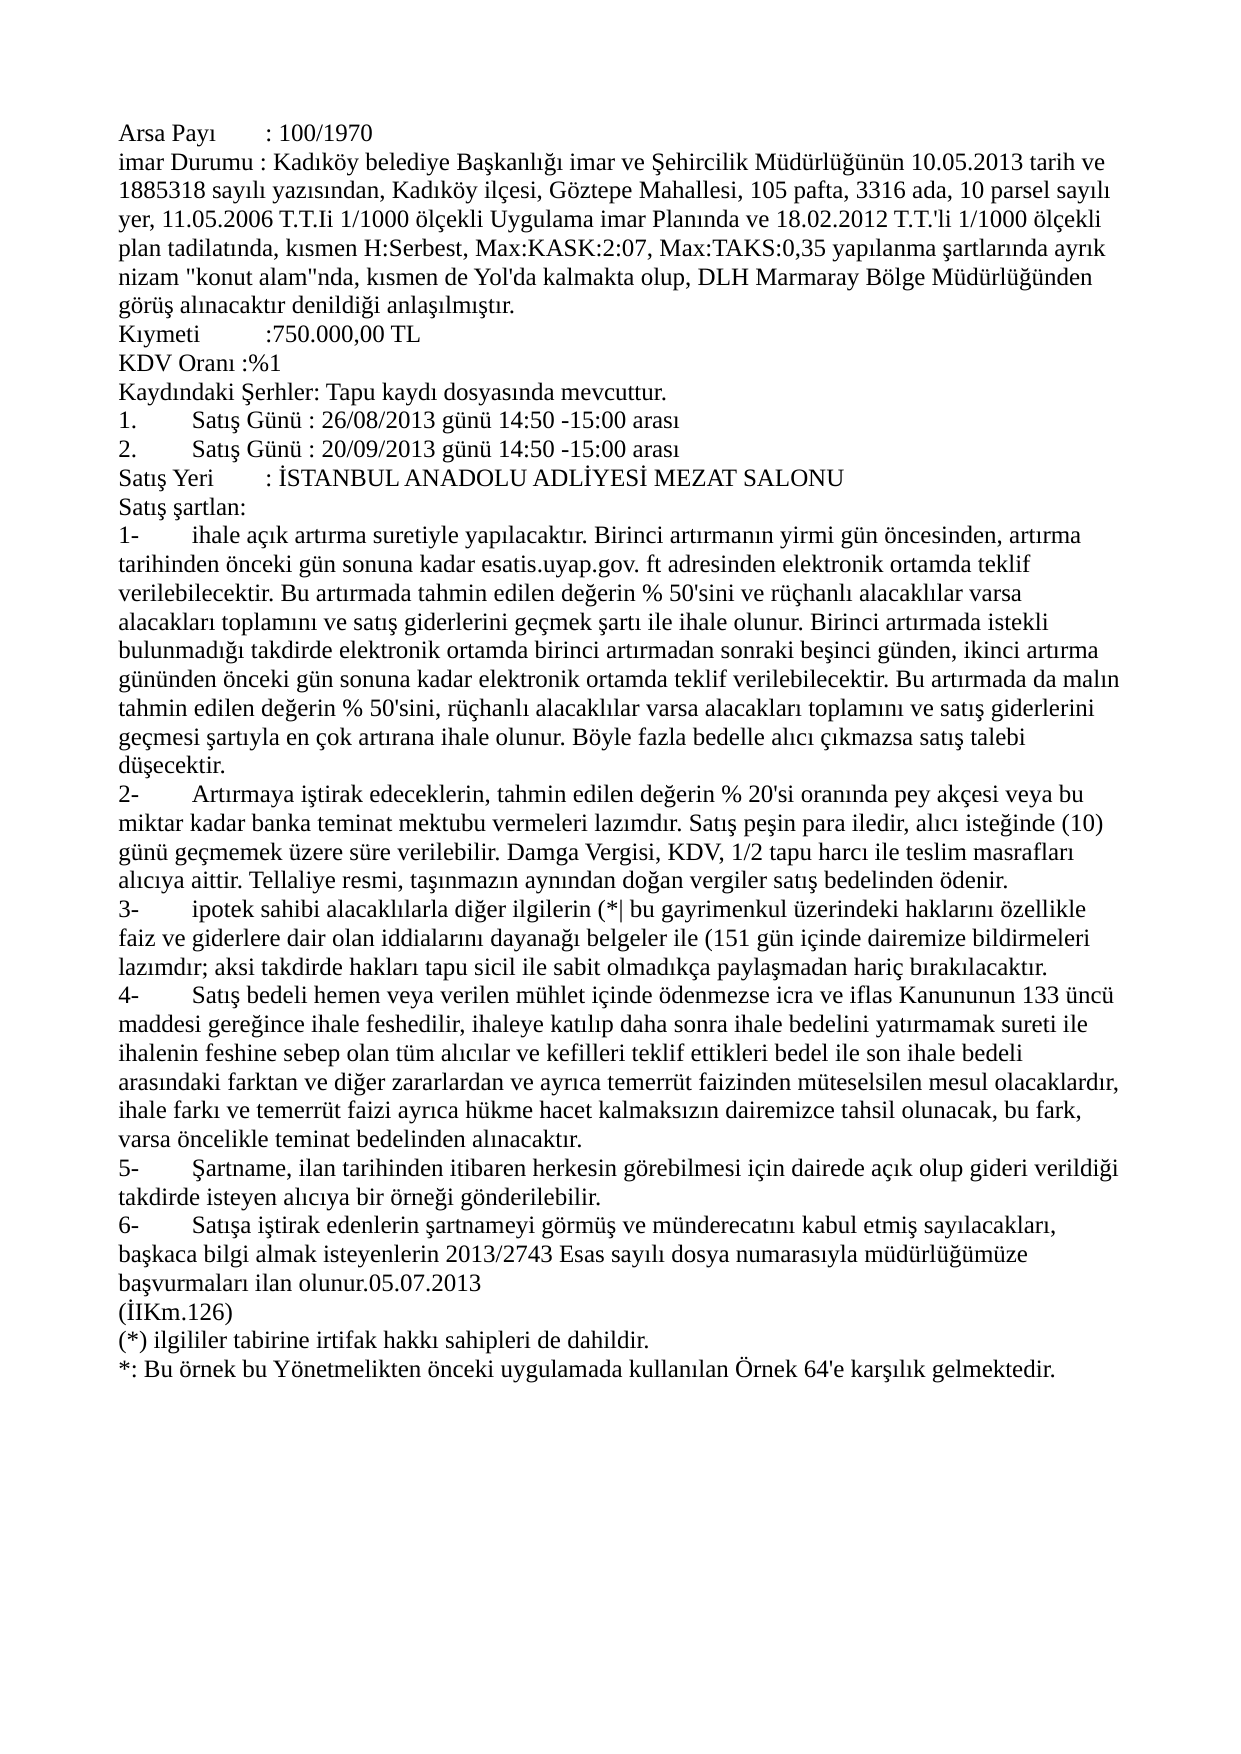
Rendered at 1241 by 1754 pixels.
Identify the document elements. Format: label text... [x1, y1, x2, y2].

text 1. Satış Günü : 26/08/2013 günü 14:50 -15:00 arası [118, 406, 1122, 434]
text 2- Artırmaya iştirak edeceklerin, tahmin edilen değerin % 20'si oranında pey akçesi veya bu miktar kadar banka teminat mektubu vermeleri lazımdır. Satış peşin para iledir, alıcı isteğinde (10) günü geçmemek üzere süre verilebilir. Damga Vergisi, KDV, 1/2 tapu harcı ile teslim masrafları alıcıya aittir. Tellaliye resmi, taşınmazın aynından doğan vergiler satış bedelinden ödenir. [118, 779, 1122, 894]
text Arsa Payı : 100/1970 [118, 118, 1122, 147]
text Satış Yeri : İSTANBUL ANADOLU ADLİYESİ MEZAT SALONU [118, 463, 1122, 492]
text 4- Satış bedeli hemen veya verilen mühlet içinde ödenmezse icra ve iflas Kanununun 133 üncü maddesi gereğince ihale feshedilir, ihaleye katılıp daha sonra ihale bedelini yatırmamak sureti ile ihalenin feshine sebep olan tüm alıcılar ve kefilleri teklif ettikleri bedel ile son ihale bedeli arasındaki farktan ve diğer zararlardan ve ayrıca temerrüt faizinden müteselsilen mesul olacaklardır, ihale farkı ve temerrüt faizi ayrıca hükme hacet kalmaksızın dairemizce tahsil olunacak, bu fark, varsa öncelikle teminat bedelinden alınacaktır. [118, 981, 1122, 1153]
text 1- ihale açık artırma suretiyle yapılacaktır. Birinci artırmanın yirmi gün öncesinden, artırma tarihinden önceki gün sonuna kadar esatis.uyap.gov. ft adresinden elektronik ortamda teklif verilebilecektir. Bu artırmada tahmin edilen değerin % 50'sini ve rüçhanlı alacaklılar varsa alacakları toplamını ve satış giderlerini geçmek şartı ile ihale olunur. Birinci artırmada istekli bulunmadığı takdirde elektronik ortamda birinci artırmadan sonraki beşinci günden, ikinci artırma gününden önceki gün sonuna kadar elektronik ortamda teklif verilebilecektir. Bu artırmada da malın tahmin edilen değerin % 50'sini, rüçhanlı alacaklılar varsa alacakları toplamını ve satış giderlerini geçmesi şartıyla en çok artırana ihale olunur. Böyle fazla bedelle alıcı çıkmazsa satış talebi düşecektir. [118, 521, 1122, 779]
text Kıymeti :750.000,00 TL [118, 319, 1122, 348]
text 5- Şartname, ilan tarihinden itibaren herkesin görebilmesi için dairede açık olup gideri verildiği takdirde isteyen alıcıya bir örneği gönderilebilir. [118, 1153, 1122, 1211]
text *: Bu örnek bu Yönetmelikten önceki uygulamada kullanılan Örnek 64'e karşılık gelmektedir. [118, 1354, 1122, 1383]
text KDV Oranı :%1 [118, 348, 1122, 377]
text 2. Satış Günü : 20/09/2013 günü 14:50 -15:00 arası [118, 434, 1122, 463]
text (İIKm.126) [118, 1297, 1122, 1326]
text 6- Satışa iştirak edenlerin şartnameyi görmüş ve münderecatını kabul etmiş sayılacakları, başkaca bilgi almak isteyenlerin 2013/2743 Esas sayılı dosya numarasıyla müdürlüğümüze başvurmaları ilan olunur.05.07.2013 [118, 1211, 1122, 1297]
text imar Durumu : Kadıköy belediye Başkanlığı imar ve Şehircilik Müdürlüğünün 10.05.2013 tarih ve 1885318 sayılı yazısından, Kadıköy ilçesi, Göztepe Mahallesi, 105 pafta, 3316 ada, 10 parsel sayılı yer, 11.05.2006 T.T.Ii 1/1000 ölçekli Uygulama imar Planında ve 18.02.2012 T.T.'li 1/1000 ölçekli plan tadilatında, kısmen H:Serbest, Max:KASK:2:07, Max:TAKS:0,35 yapılanma şartlarında ayrık nizam "konut alam"nda, kısmen de Yol'da kalmakta olup, DLH Marmaray Bölge Müdürlüğünden görüş alınacaktır denildiği anlaşılmıştır. [118, 147, 1122, 319]
text 3- ipotek sahibi alacaklılarla diğer ilgilerin (*| bu gayrimenkul üzerindeki haklarını özellikle faiz ve giderlere dair olan iddialarını dayanağı belgeler ile (151 gün içinde dairemize bildirmeleri lazımdır; aksi takdirde hakları tapu sicil ile sabit olmadıkça paylaşmadan hariç bırakılacaktır. [118, 894, 1122, 981]
text (*) ilgililer tabirine irtifak hakkı sahipleri de dahildir. [118, 1326, 1122, 1354]
text Kaydındaki Şerhler: Tapu kaydı dosyasında mevcuttur. [118, 377, 1122, 406]
text Satış şartlan: [118, 492, 1122, 521]
